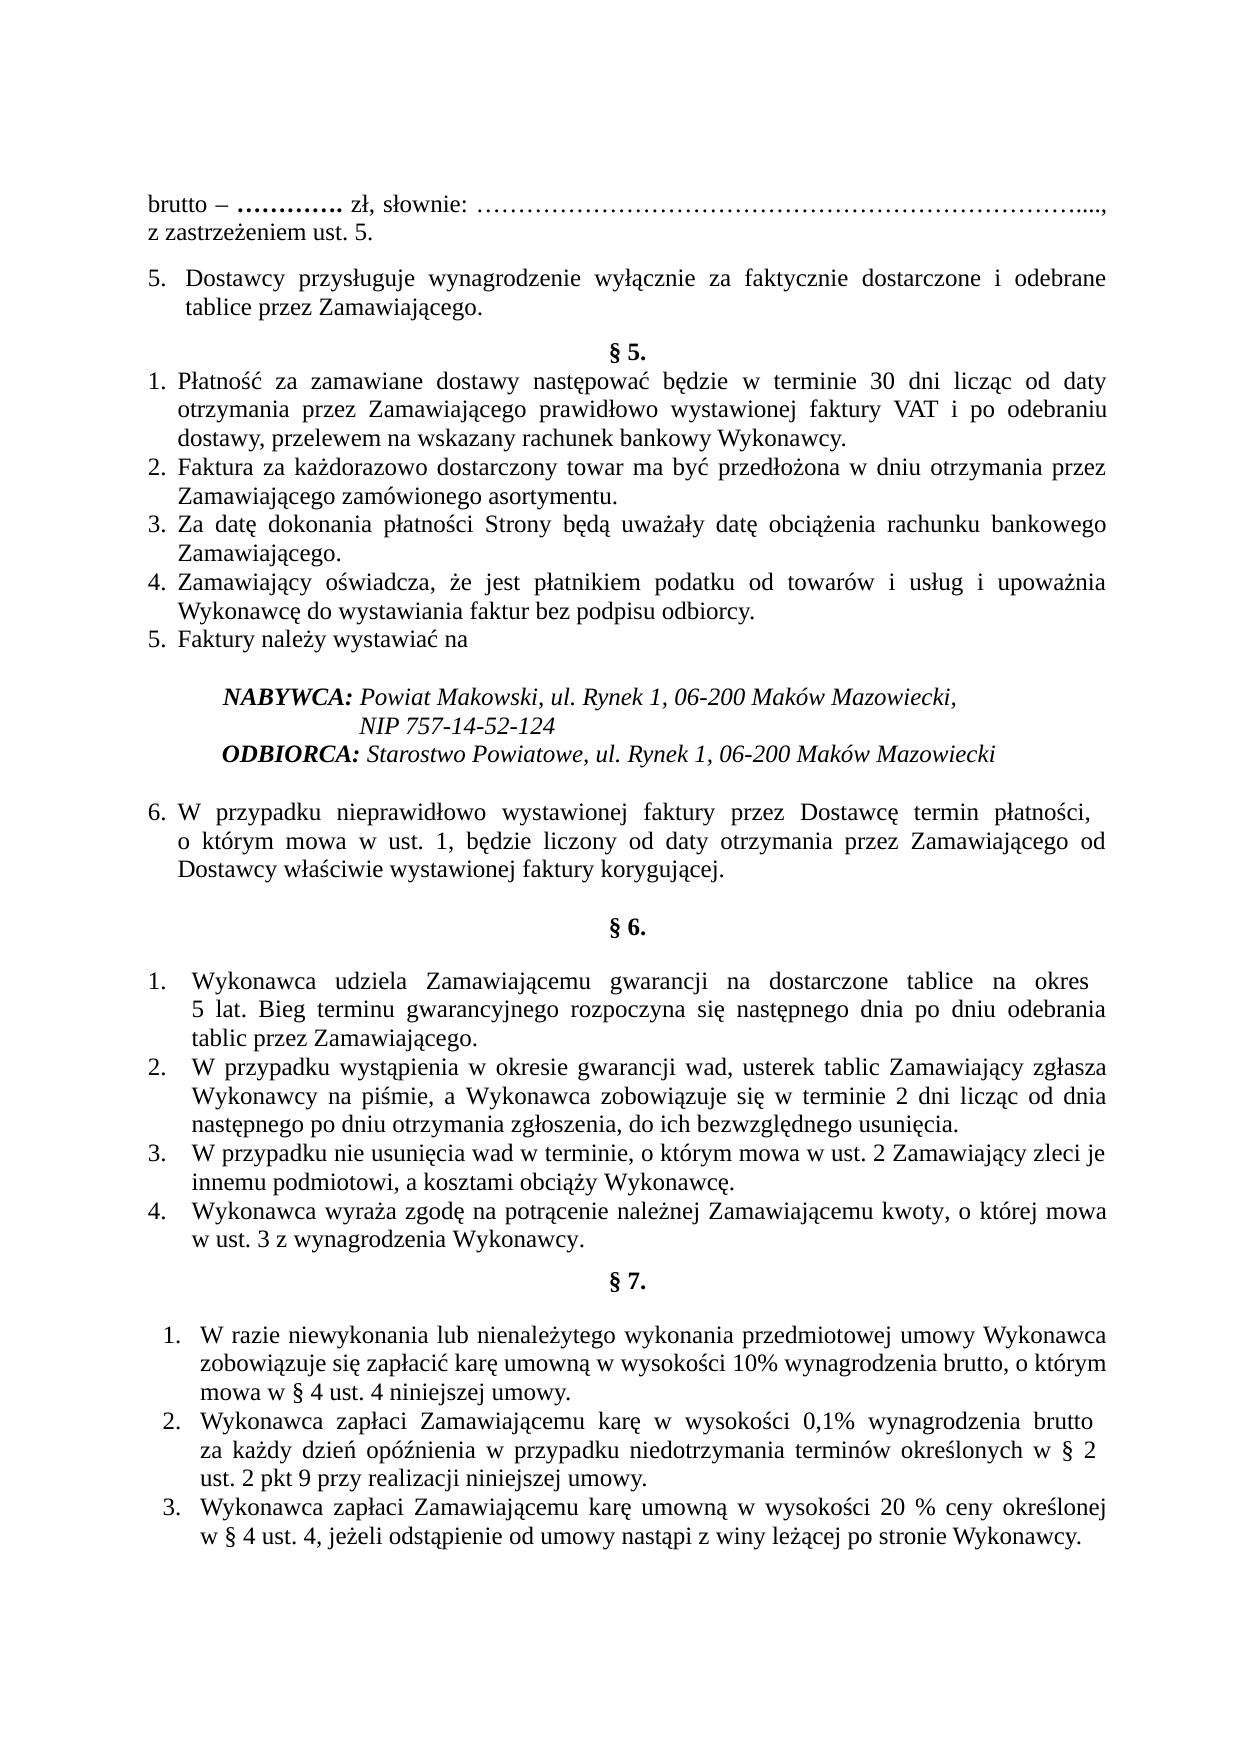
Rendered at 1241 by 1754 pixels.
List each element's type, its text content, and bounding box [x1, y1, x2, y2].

list Wykonawca wyraża zgodę na potrącenie należnej Zamawiającemu kwoty, o której mowa w ust. 3 z wynagrodzenia Wykonawcy. [148, 1196, 1107, 1253]
text NIP 757-14-52-124 [222, 711, 1107, 739]
list Płatność za zamawiane dostawy następować będzie w terminie 30 dni licząc od daty otrzymania przez Zamawiającego prawidłowo wystawionej faktury VAT i po odebraniu dostawy, przelewem na wskazany rachunek bankowy Wykonawcy. [148, 366, 1107, 452]
list W razie niewykonania lub nienależytego wykonania przedmiotowej umowy Wykonawca zobowiązuje się zapłacić karę umowną w wysokości 10% wynagrodzenia brutto, o którym mowa w § 4 ust. 4 niniejszej umowy. [162, 1320, 1107, 1406]
list W przypadku nie usunięcia wad w terminie, o którym mowa w ust. 2 Zamawiający zleci je innemu podmiotowi, a kosztami obciąży Wykonawcę. [148, 1138, 1107, 1196]
text § 5. [148, 337, 1107, 366]
list Wykonawca udziela Zamawiającemu gwarancji na dostarczone tablice na okres 5 lat. Bieg terminu gwarancyjnego rozpoczyna się następnego dnia po dniu odebrania tablic przez Zamawiającego. [148, 966, 1107, 1052]
list Faktury należy wystawiać na [148, 624, 1107, 653]
list W przypadku nieprawidłowo wystawionej faktury przez Dostawcę termin płatności, o którym mowa w ust. 1, będzie liczony od daty otrzymania przez Zamawiającego od Dostawcy właściwie wystawionej faktury korygującej. [148, 797, 1107, 883]
list Zamawiający oświadcza, że jest płatnikiem podatku od towarów i usług i upoważnia Wykonawcę do wystawiania faktur bez podpisu odbiorcy. [148, 567, 1107, 624]
list W przypadku wystąpienia w okresie gwarancji wad, usterek tablic Zamawiający zgłasza Wykonawcy na piśmie, a Wykonawca zobowiązuje się w terminie 2 dni licząc od dnia następnego po dniu otrzymania zgłoszenia, do ich bezwzględnego usunięcia. [148, 1052, 1107, 1138]
list Faktura za każdorazowo dostarczony towar ma być przedłożona w dniu otrzymania przez Zamawiającego zamówionego asortymentu. [148, 452, 1107, 509]
text brutto – …………. zł, słownie: ………………………………………………………………...., z zastrzeżeniem ust. 5. [148, 189, 1107, 246]
list Za datę dokonania płatności Strony będą uważały datę obciążenia rachunku bankowego Zamawiającego. [148, 509, 1107, 567]
text NABYWCA: Powiat Makowski, ul. Rynek 1, 06-200 Maków Mazowiecki, [148, 682, 1107, 711]
text § 7. [148, 1266, 1107, 1294]
text ODBIORCA: Starostwo Powiatowe, ul. Rynek 1, 06-200 Maków Mazowiecki [222, 739, 1107, 768]
text § 6. [148, 912, 1107, 941]
list Wykonawca zapłaci Zamawiającemu karę umowną w wysokości 20 % ceny określonej w § 4 ust. 4, jeżeli odstąpienie od umowy nastąpi z winy leżącej po stronie Wykonawcy. [162, 1492, 1107, 1550]
list Dostawcy przysługuje wynagrodzenie wyłącznie za faktycznie dostarczone i odebrane tablice przez Zamawiającego. [148, 263, 1107, 320]
list Wykonawca zapłaci Zamawiającemu karę w wysokości 0,1% wynagrodzenia brutto za każdy dzień opóźnienia w przypadku niedotrzymania terminów określonych w § 2 ust. 2 pkt 9 przy realizacji niniejszej umowy. [162, 1406, 1107, 1492]
